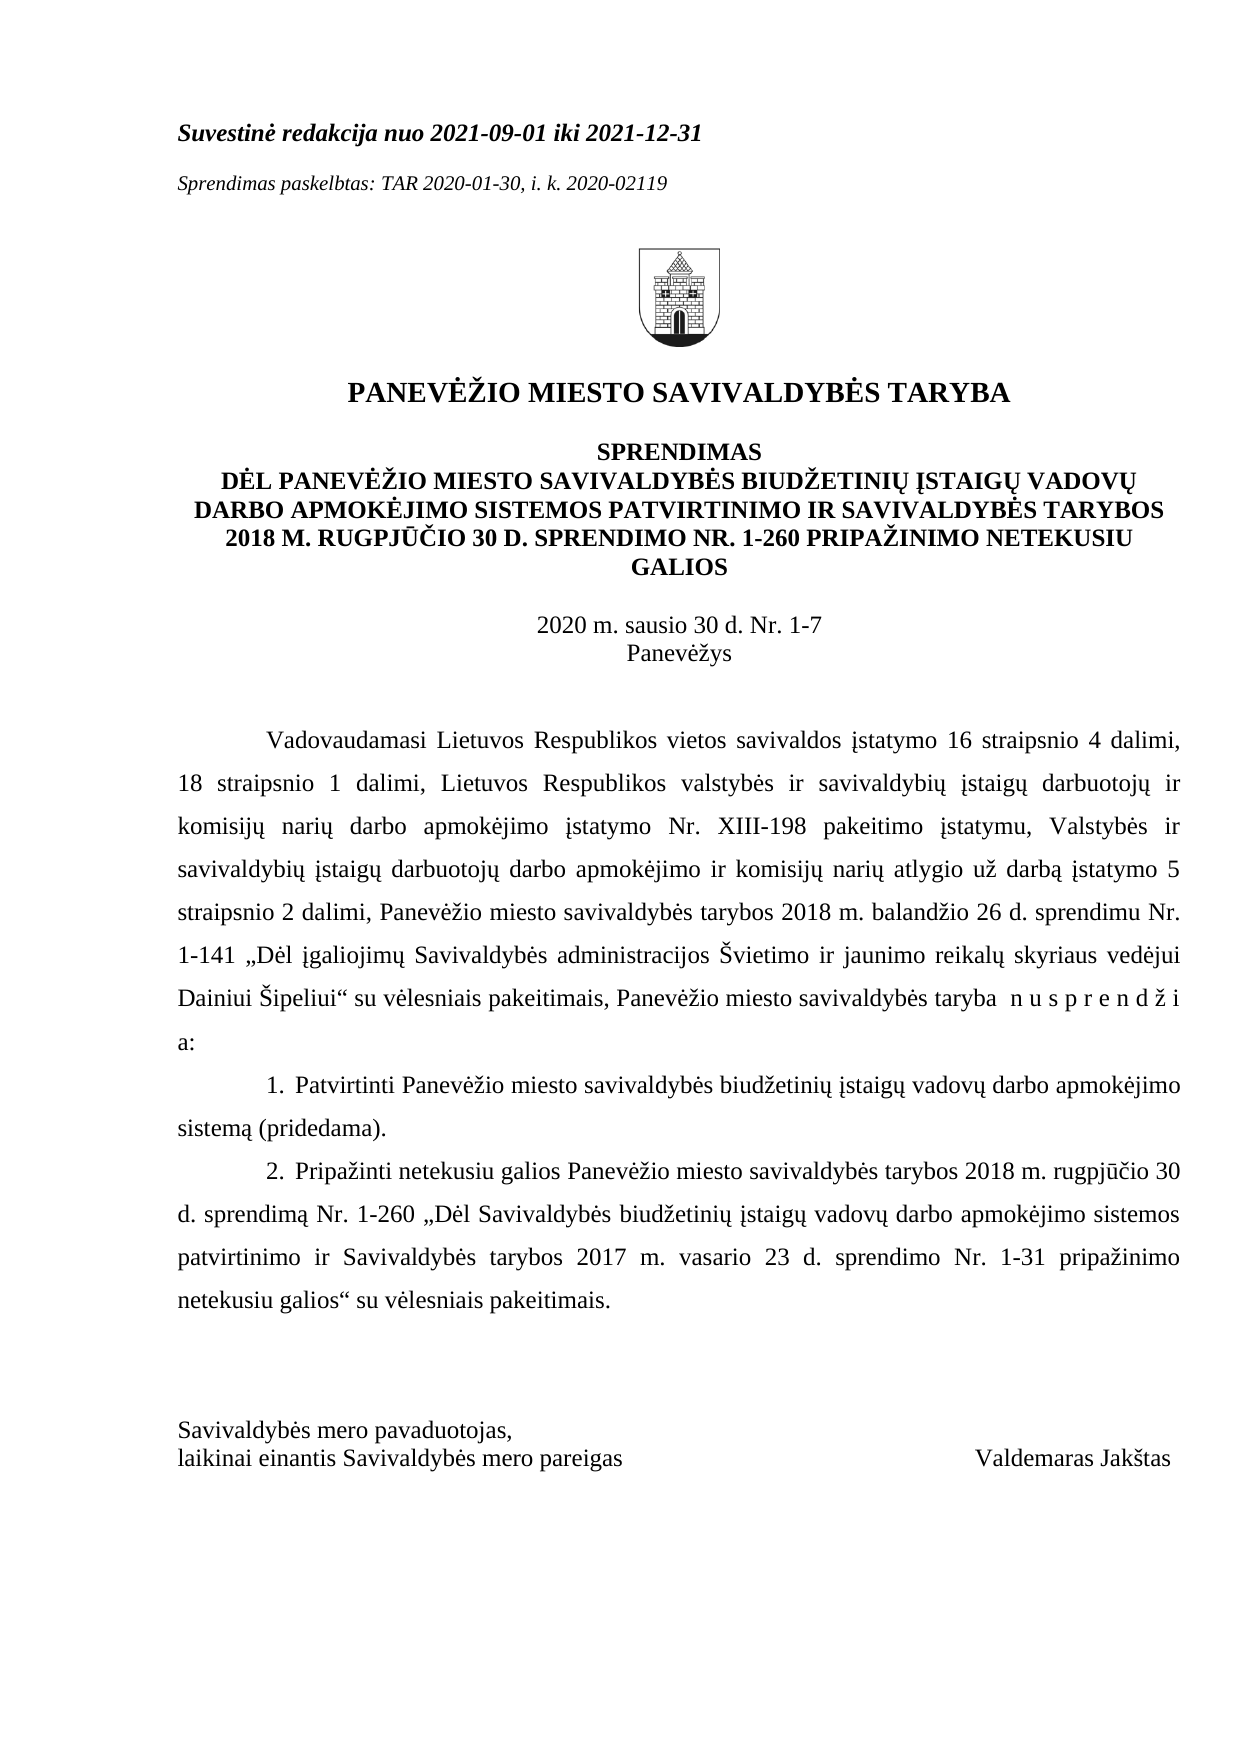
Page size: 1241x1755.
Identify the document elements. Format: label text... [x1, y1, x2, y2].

text Sprendimas paskelbtas: TAR 2020-01-30, i. k. 2020-02119 [177, 171, 1181, 195]
text Vadovaudamasi Lietuvos Respublikos vietos savivaldos įstatymo 16 straipsnio 4 dalimi, 18 straipsnio 1 dalimi, Lietuvos Respublikos valstybės ir savivaldybių įstaigų darbuotojų ir komisijų narių darbo apmokėjimo įstatymo Nr. XIII-198 pakeitimo įstatymu, Valstybės ir savivaldybių įstaigų darbuotojų darbo apmokėjimo ir komisijų narių atlygio už darbą įstatymo 5 straipsnio 2 dalimi, Panevėžio miesto savivaldybės tarybos 2018 m. balandžio 26 d. sprendimu Nr. 1-141 „Dėl įgaliojimų Savivaldybės administracijos Švietimo ir jaunimo reikalų skyriaus vedėjui Dainiui Šipeliui“ su vėlesniais pakeitimais, Panevėžio miesto savivaldybės taryba n u s p r e n d ž i a: [177, 725, 1181, 1055]
text Suvestinė redakcija nuo 2021-09-01 iki 2021-12-31 [177, 118, 1181, 147]
text laikinai einantis Savivaldybės mero pareigas Valdemaras Jakštas [177, 1443, 1181, 1472]
text PANEVĖŽIO MIESTO SAVIVALDYBĖS TARYBA [177, 375, 1181, 408]
subtitle Panevėžys [177, 638, 1181, 667]
subtitle SPRENDIMAS [177, 437, 1181, 466]
text Savivaldybės mero pavaduotojas, [177, 1415, 1181, 1443]
subtitle 2020 m. sausio 30 d. Nr. 1-7 [177, 610, 1181, 638]
text 2. Pripažinti netekusiu galios Panevėžio miesto savivaldybės tarybos 2018 m. rugpjūčio 30 d. sprendimą Nr. 1-260 „Dėl Savivaldybės biudžetinių įstaigų vadovų darbo apmokėjimo sistemos patvirtinimo ir Savivaldybės tarybos 2017 m. vasario 23 d. sprendimo Nr. 1-31 pripažinimo netekusiu galios“ su vėlesniais pakeitimais. [177, 1156, 1181, 1314]
text 1. Patvirtinti Panevėžio miesto savivaldybės biudžetinių įstaigų vadovų darbo apmokėjimo sistemą (pridedama). [177, 1070, 1181, 1142]
text DĖL PANEVĖŽIO MIESTO SAVIVALDYBĖS BIUDŽETINIŲ ĮSTAIGŲ VADOVŲ DARBO APMOKĖJIMO SISTEMOS PATVIRTINIMO IR SAVIVALDYBĖS TARYBOS 2018 M. RUGPJŪČIO 30 D. SPRENDIMO NR. 1-260 PRIPAŽINIMO NETEKUSIU GALIOS [177, 466, 1181, 581]
